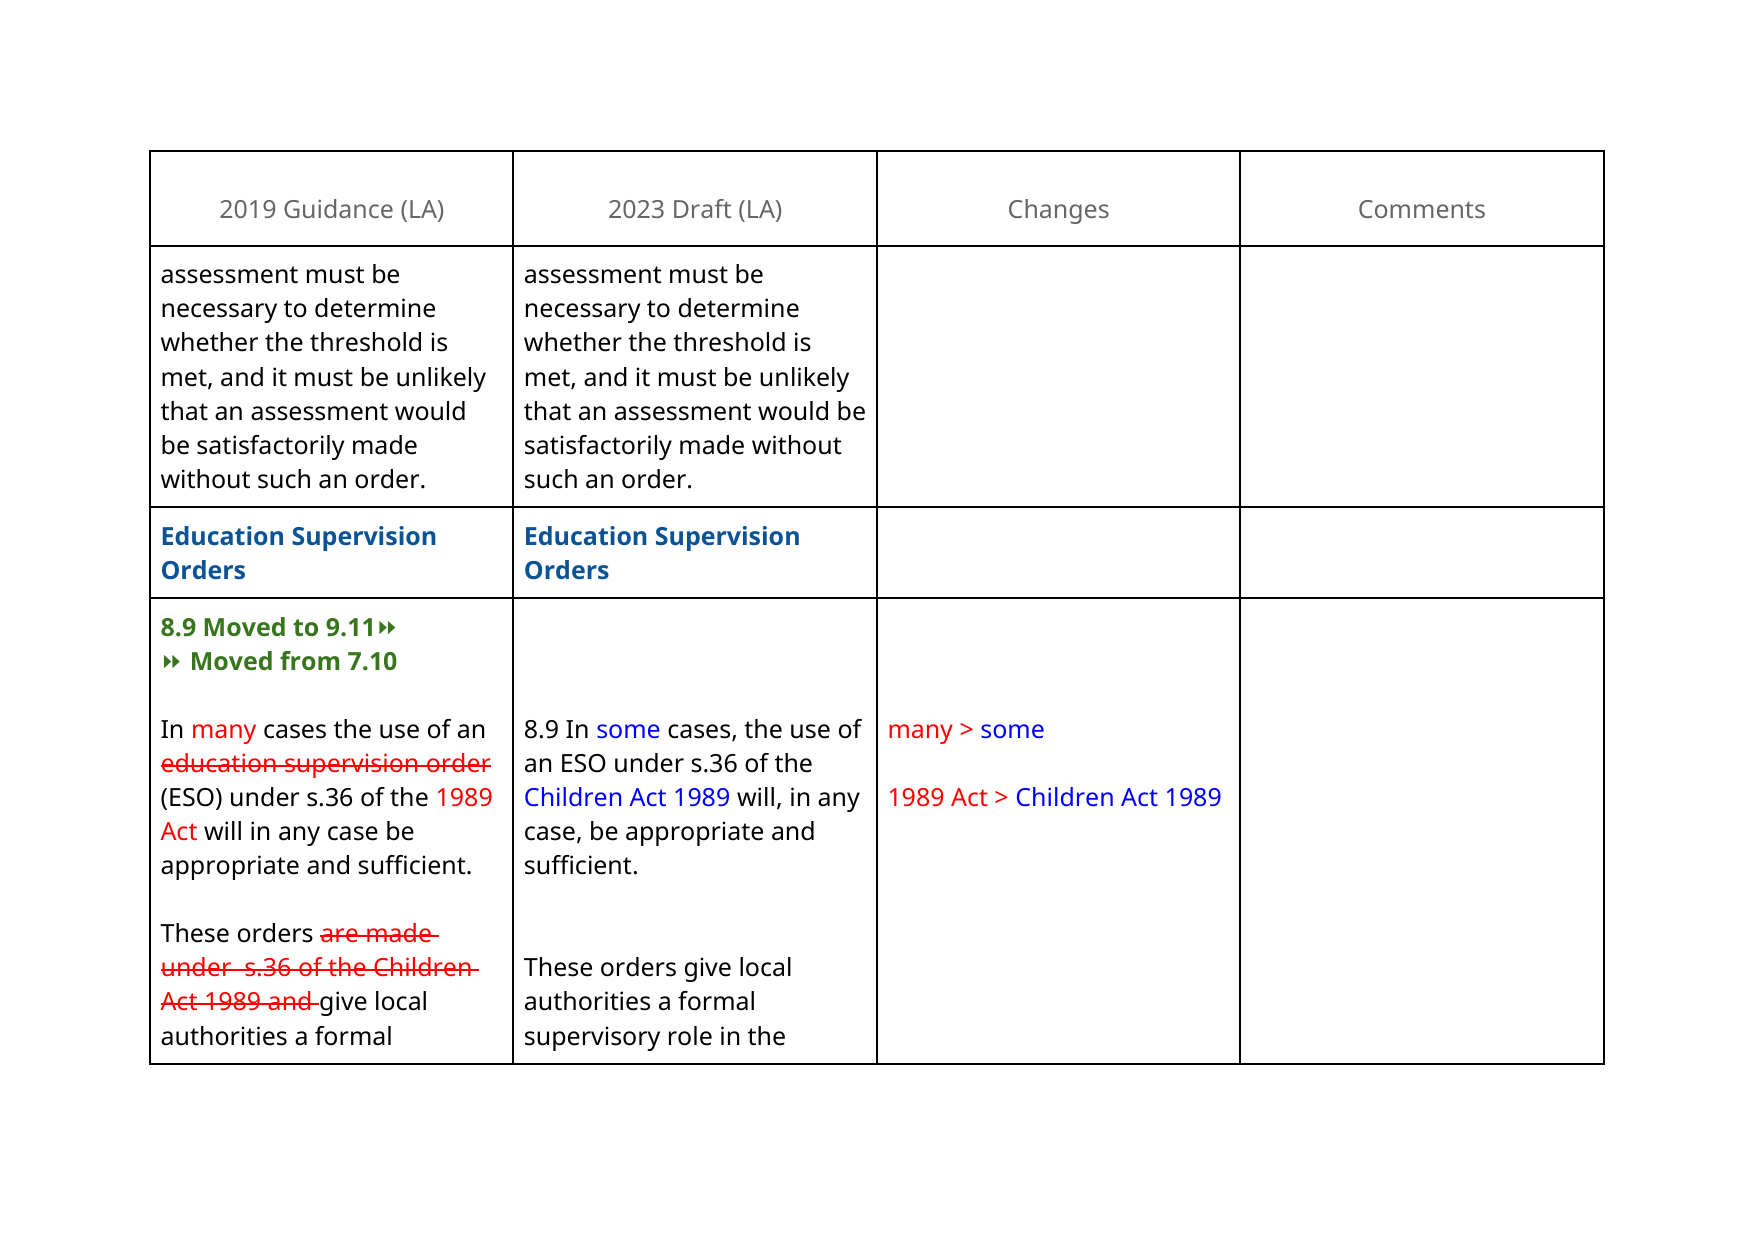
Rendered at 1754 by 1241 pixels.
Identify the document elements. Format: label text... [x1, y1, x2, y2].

table_cell assessment must be necessary to determine whether the threshold is met, and it must be unlikely that an assessment would be satisfactorily made without such an order. [514, 247, 876, 506]
table_cell 8.9 Moved to 9.11⏩ ⏩ Moved from 7.10 In many cases the use of an education supervision order (ESO) under s.36 of the 1989 Act will in any case be appropriate and sufficient. These orders are made under s.36 of the Children Act 1989 and give local authorities a formal [151, 599, 512, 1063]
table_cell [1241, 247, 1603, 506]
table_header Comments [1241, 152, 1603, 244]
table_cell assessment must be necessary to determine whether the threshold is met, and it must be unlikely that an assessment would be satisfactorily made without such an order. [151, 247, 512, 506]
table_cell Education Supervision Orders [514, 508, 876, 597]
table_cell Education Supervision Orders [151, 508, 512, 597]
table_cell 8.9 In some cases, the use of an ESO under s.36 of the Children Act 1989 will, in any case, be appropriate and sufficient. These orders give local authorities a formal supervisory role in the [514, 599, 876, 1063]
table_cell [878, 247, 1239, 506]
table_header 2023 Draft (LA) [514, 152, 876, 244]
table_cell [878, 508, 1239, 597]
table_cell many > some 1989 Act > Children Act 1989 [878, 599, 1239, 1063]
table_cell [1241, 508, 1603, 597]
table_header Changes [878, 152, 1239, 244]
table_cell [1241, 599, 1603, 1063]
table_header 2019 Guidance (LA) [151, 152, 512, 244]
